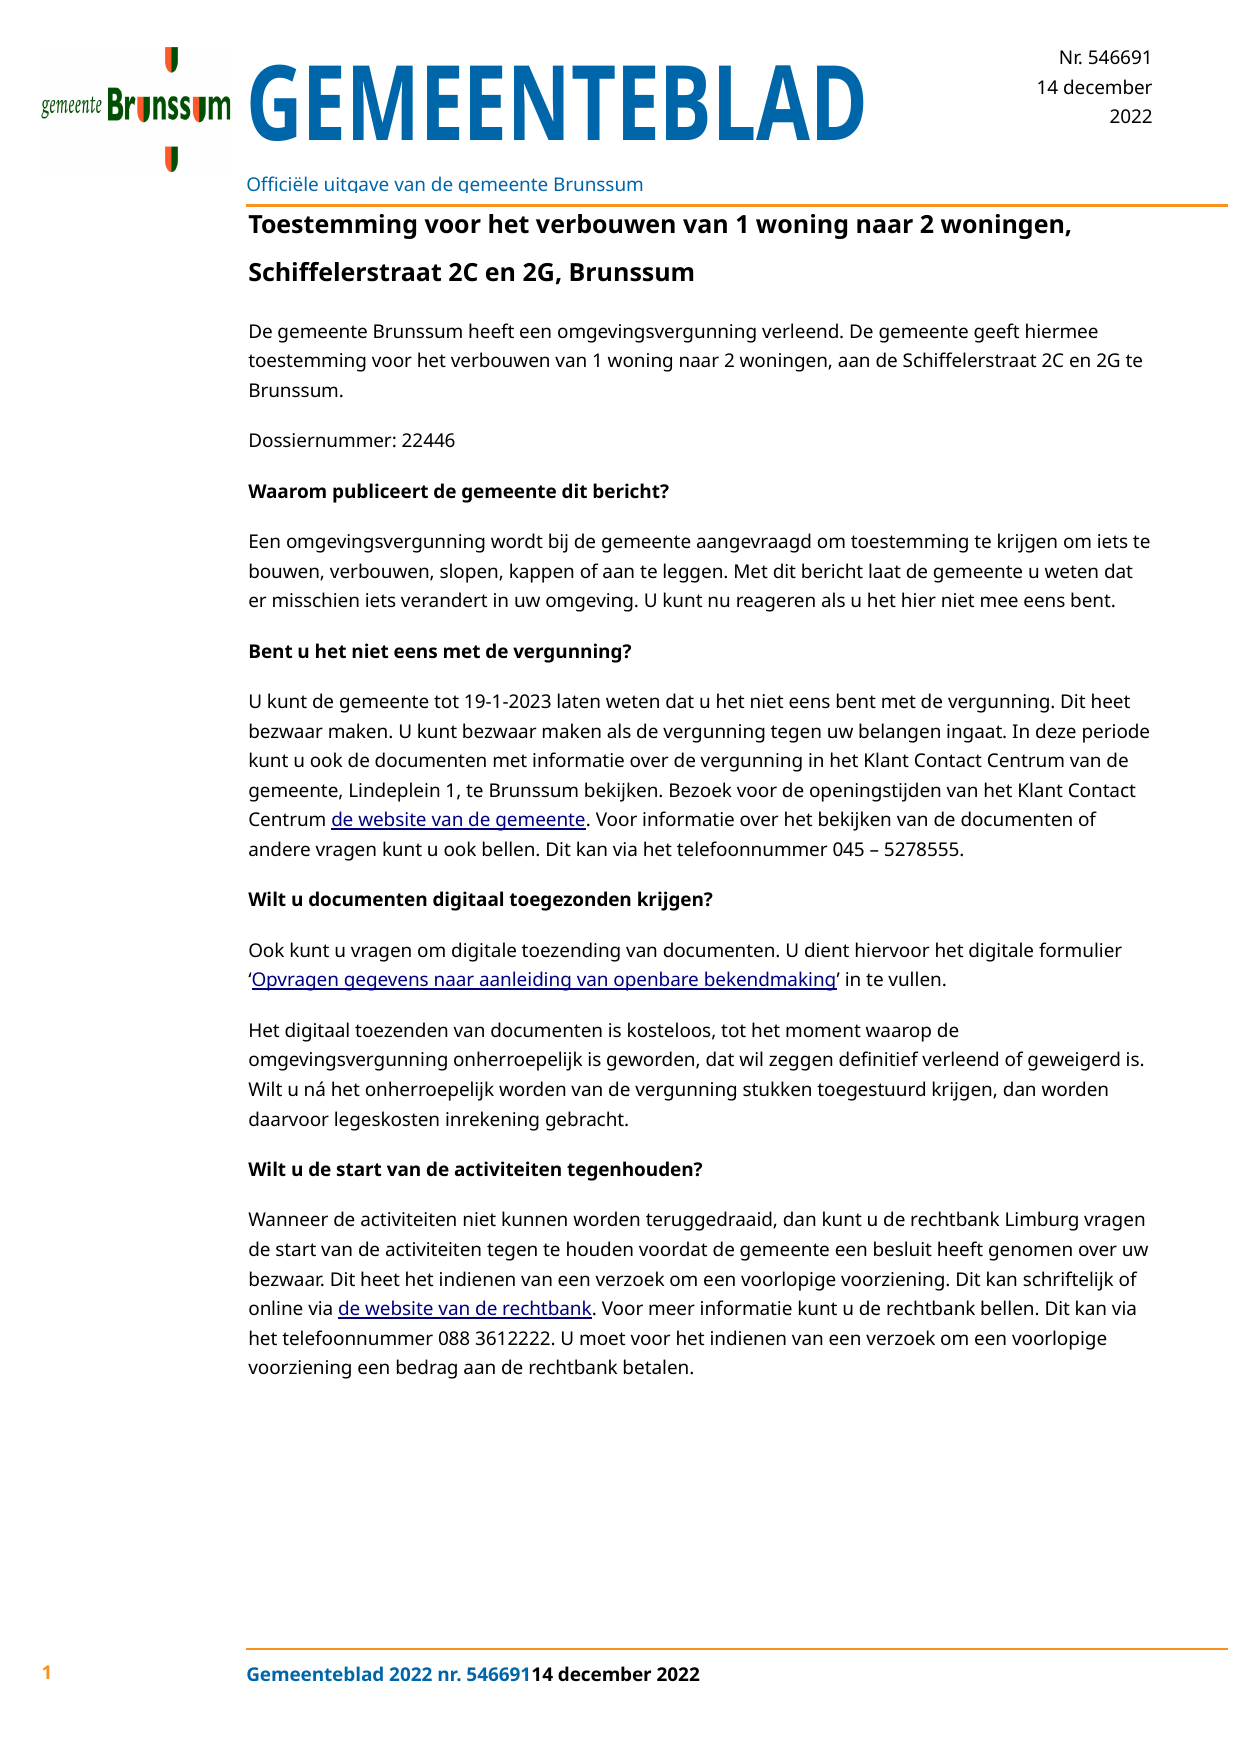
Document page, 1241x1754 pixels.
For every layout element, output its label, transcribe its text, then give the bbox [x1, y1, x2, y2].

text Het digitaal toezenden van documenten is kosteloos, tot het moment waarop de omgevingsvergunning onherroepelijk is geworden, dat wil zeggen definitief verleend of geweigerd is. Wilt u ná het onherroepelijk worden van de vergunning stukken toegestuurd krijgen, dan worden daarvoor legeskosten inrekening gebracht. [248, 1017, 1152, 1132]
picture [41, 47, 231, 172]
text De gemeente Brunssum heeft een omgevingsvergunning verleend. De gemeente geeft hiermee toestemming voor het verbouwen van 1 woning naar 2 woningen, aan de Schiffelerstraat 2C en 2G te Brunssum. [248, 318, 1152, 403]
text Wilt u documenten digitaal toegezonden krijgen? [248, 887, 1152, 912]
text Bent u het niet eens met de vergunning? [248, 638, 1152, 664]
text U kunt de gemeente tot 19-1-2023 laten weten dat u het niet eens bent met de vergunning. Dit heet bezwaar maken. U kunt bezwaar maken als de vergunning tegen uw belangen ingaat. In deze periode kunt u ook de documenten met informatie over de vergunning in het Klant Contact Centrum van de gemeente, Lindeplein 1, te Brunssum bekijken. Bezoek voor de openingstijden van het Klant Contact Centrum de website van de gemeente. Voor informatie over het bekijken van de documenten of andere vragen kunt u ook bellen. Dit kan via het telefoonnummer 045 – 5278555. [248, 688, 1152, 862]
text Ook kunt u vragen om digitale toezending van documenten. U dient hiervoor het digitale formulier ‘Opvragen gegevens naar aanleiding van openbare bekendmaking’ in te vullen. [248, 937, 1152, 992]
text Toestemming voor het verbouwen van 1 woning naar 2 woningen, Schiffelerstraat 2C en 2G, Brunssum [248, 207, 1152, 288]
text Waarom publiceert de gemeente dit bericht? [248, 478, 1152, 504]
text Een omgevingsvergunning wordt bij de gemeente aangevraagd om toestemming te krijgen om iets te bouwen, verbouwen, slopen, kappen of aan te leggen. Met dit bericht laat de gemeente u weten dat er misschien iets verandert in uw omgeving. U kunt nu reageren als u het hier niet mee eens bent. [248, 528, 1152, 613]
text Wilt u de start van de activiteiten tegenhouden? [248, 1156, 1152, 1182]
text Dossiernummer: 22446 [248, 427, 1152, 453]
text Wanneer de activiteiten niet kunnen worden teruggedraaid, dan kunt u de rechtbank Limburg vragen de start van de activiteiten tegen te houden voordat de gemeente een besluit heeft genomen over uw bezwaar. Dit heet het indienen van een verzoek om een voorlopige voorziening. Dit kan schriftelijk of online via de website van de rechtbank. Voor meer informatie kunt u de rechtbank bellen. Dit kan via het telefoonnummer 088 3612222. U moet voor het indienen van een verzoek om een voorlopige voorziening een bedrag aan de rechtbank betalen. [248, 1207, 1152, 1380]
